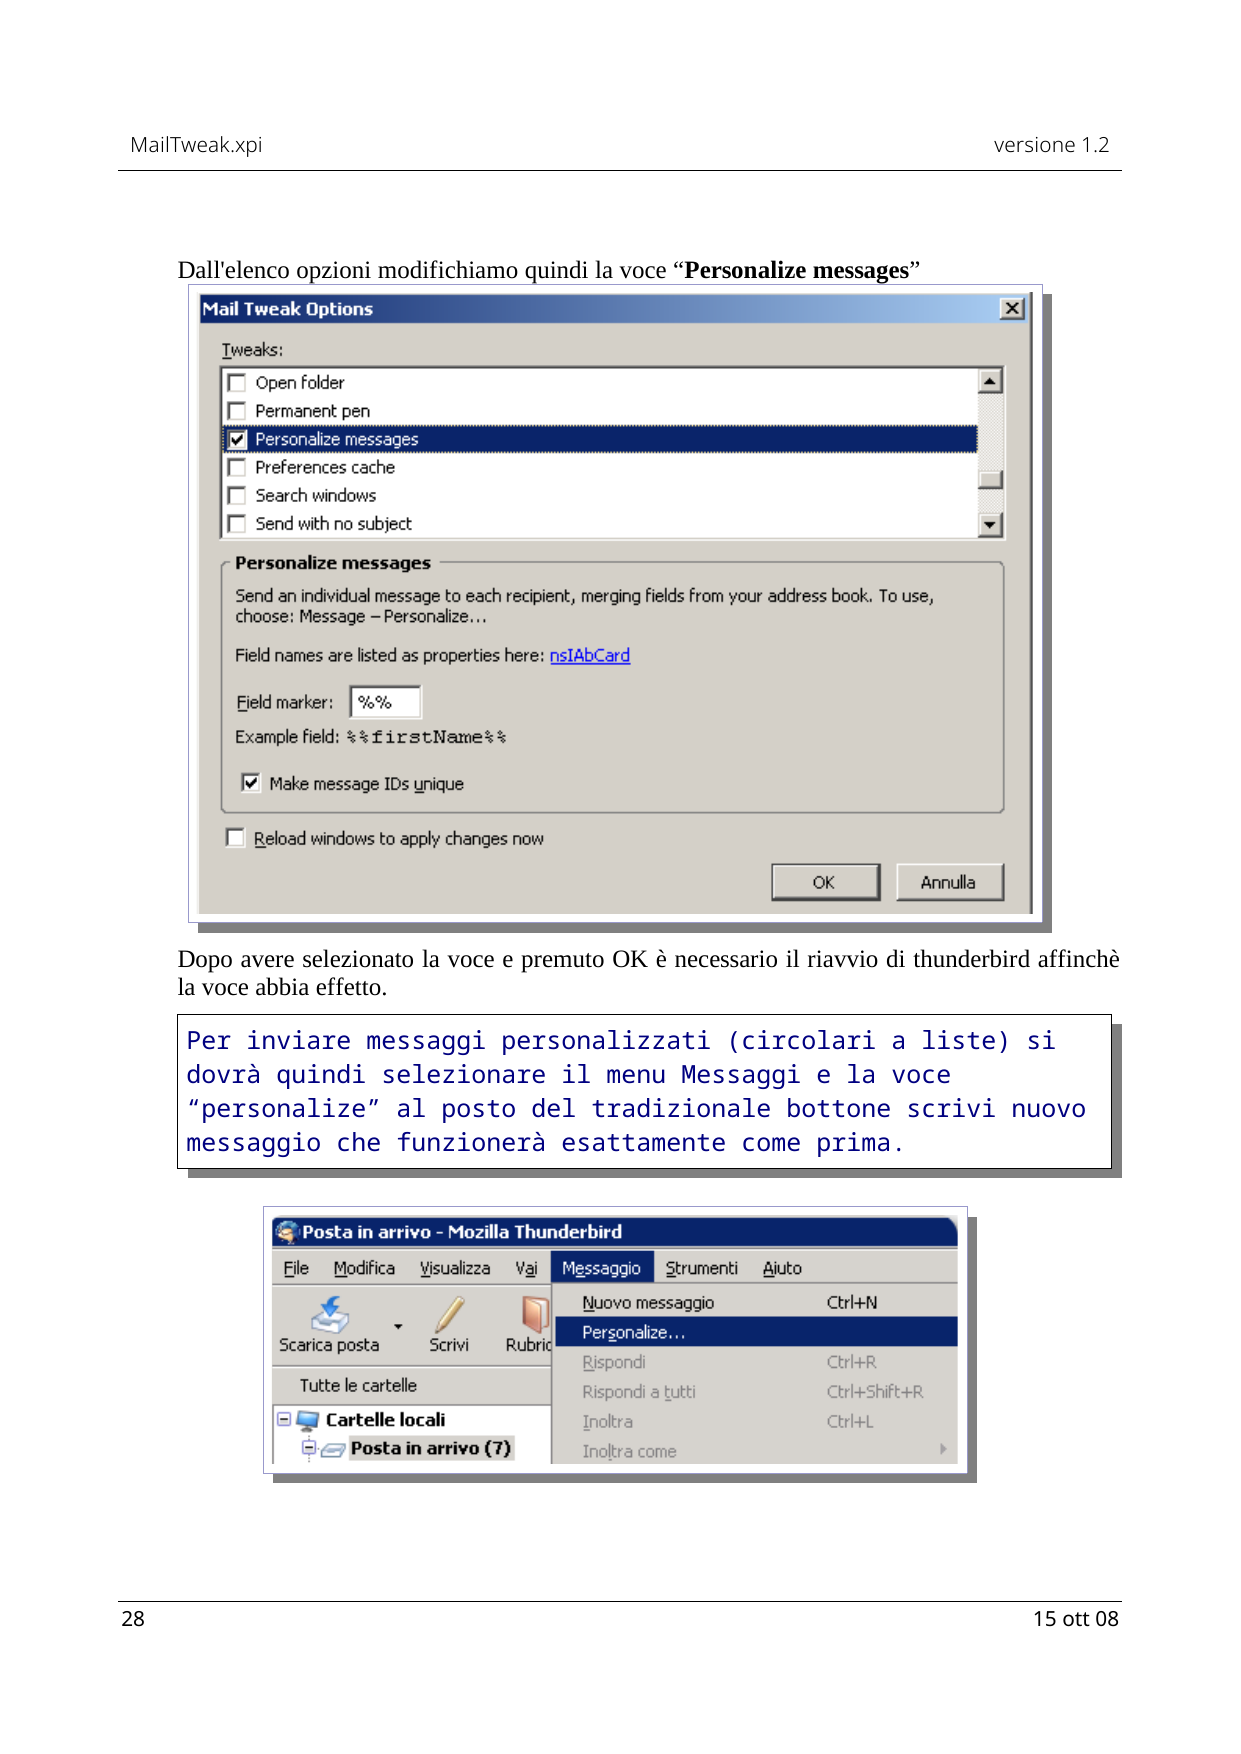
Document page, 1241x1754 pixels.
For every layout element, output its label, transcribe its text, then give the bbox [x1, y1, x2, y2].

text Dall'elenco opzioni modifichiamo quindi la voce “Personalize messages” [177, 256, 1122, 284]
picture [196, 292, 1033, 914]
picture [271, 1215, 958, 1464]
text Per inviare messaggi personalizzati (circolari a liste) si dovrà quindi selezionare il menu Messaggi e la voce “personalize” al posto del tradizionale bottone scrivi nuovo messaggio che funzionerà esattamente come prima. [178, 1015, 1111, 1168]
text Dopo avere selezionato la voce e premuto OK è necessario il riavvio di thunderbird affinchè la voce abbia effetto. [177, 945, 1122, 1001]
